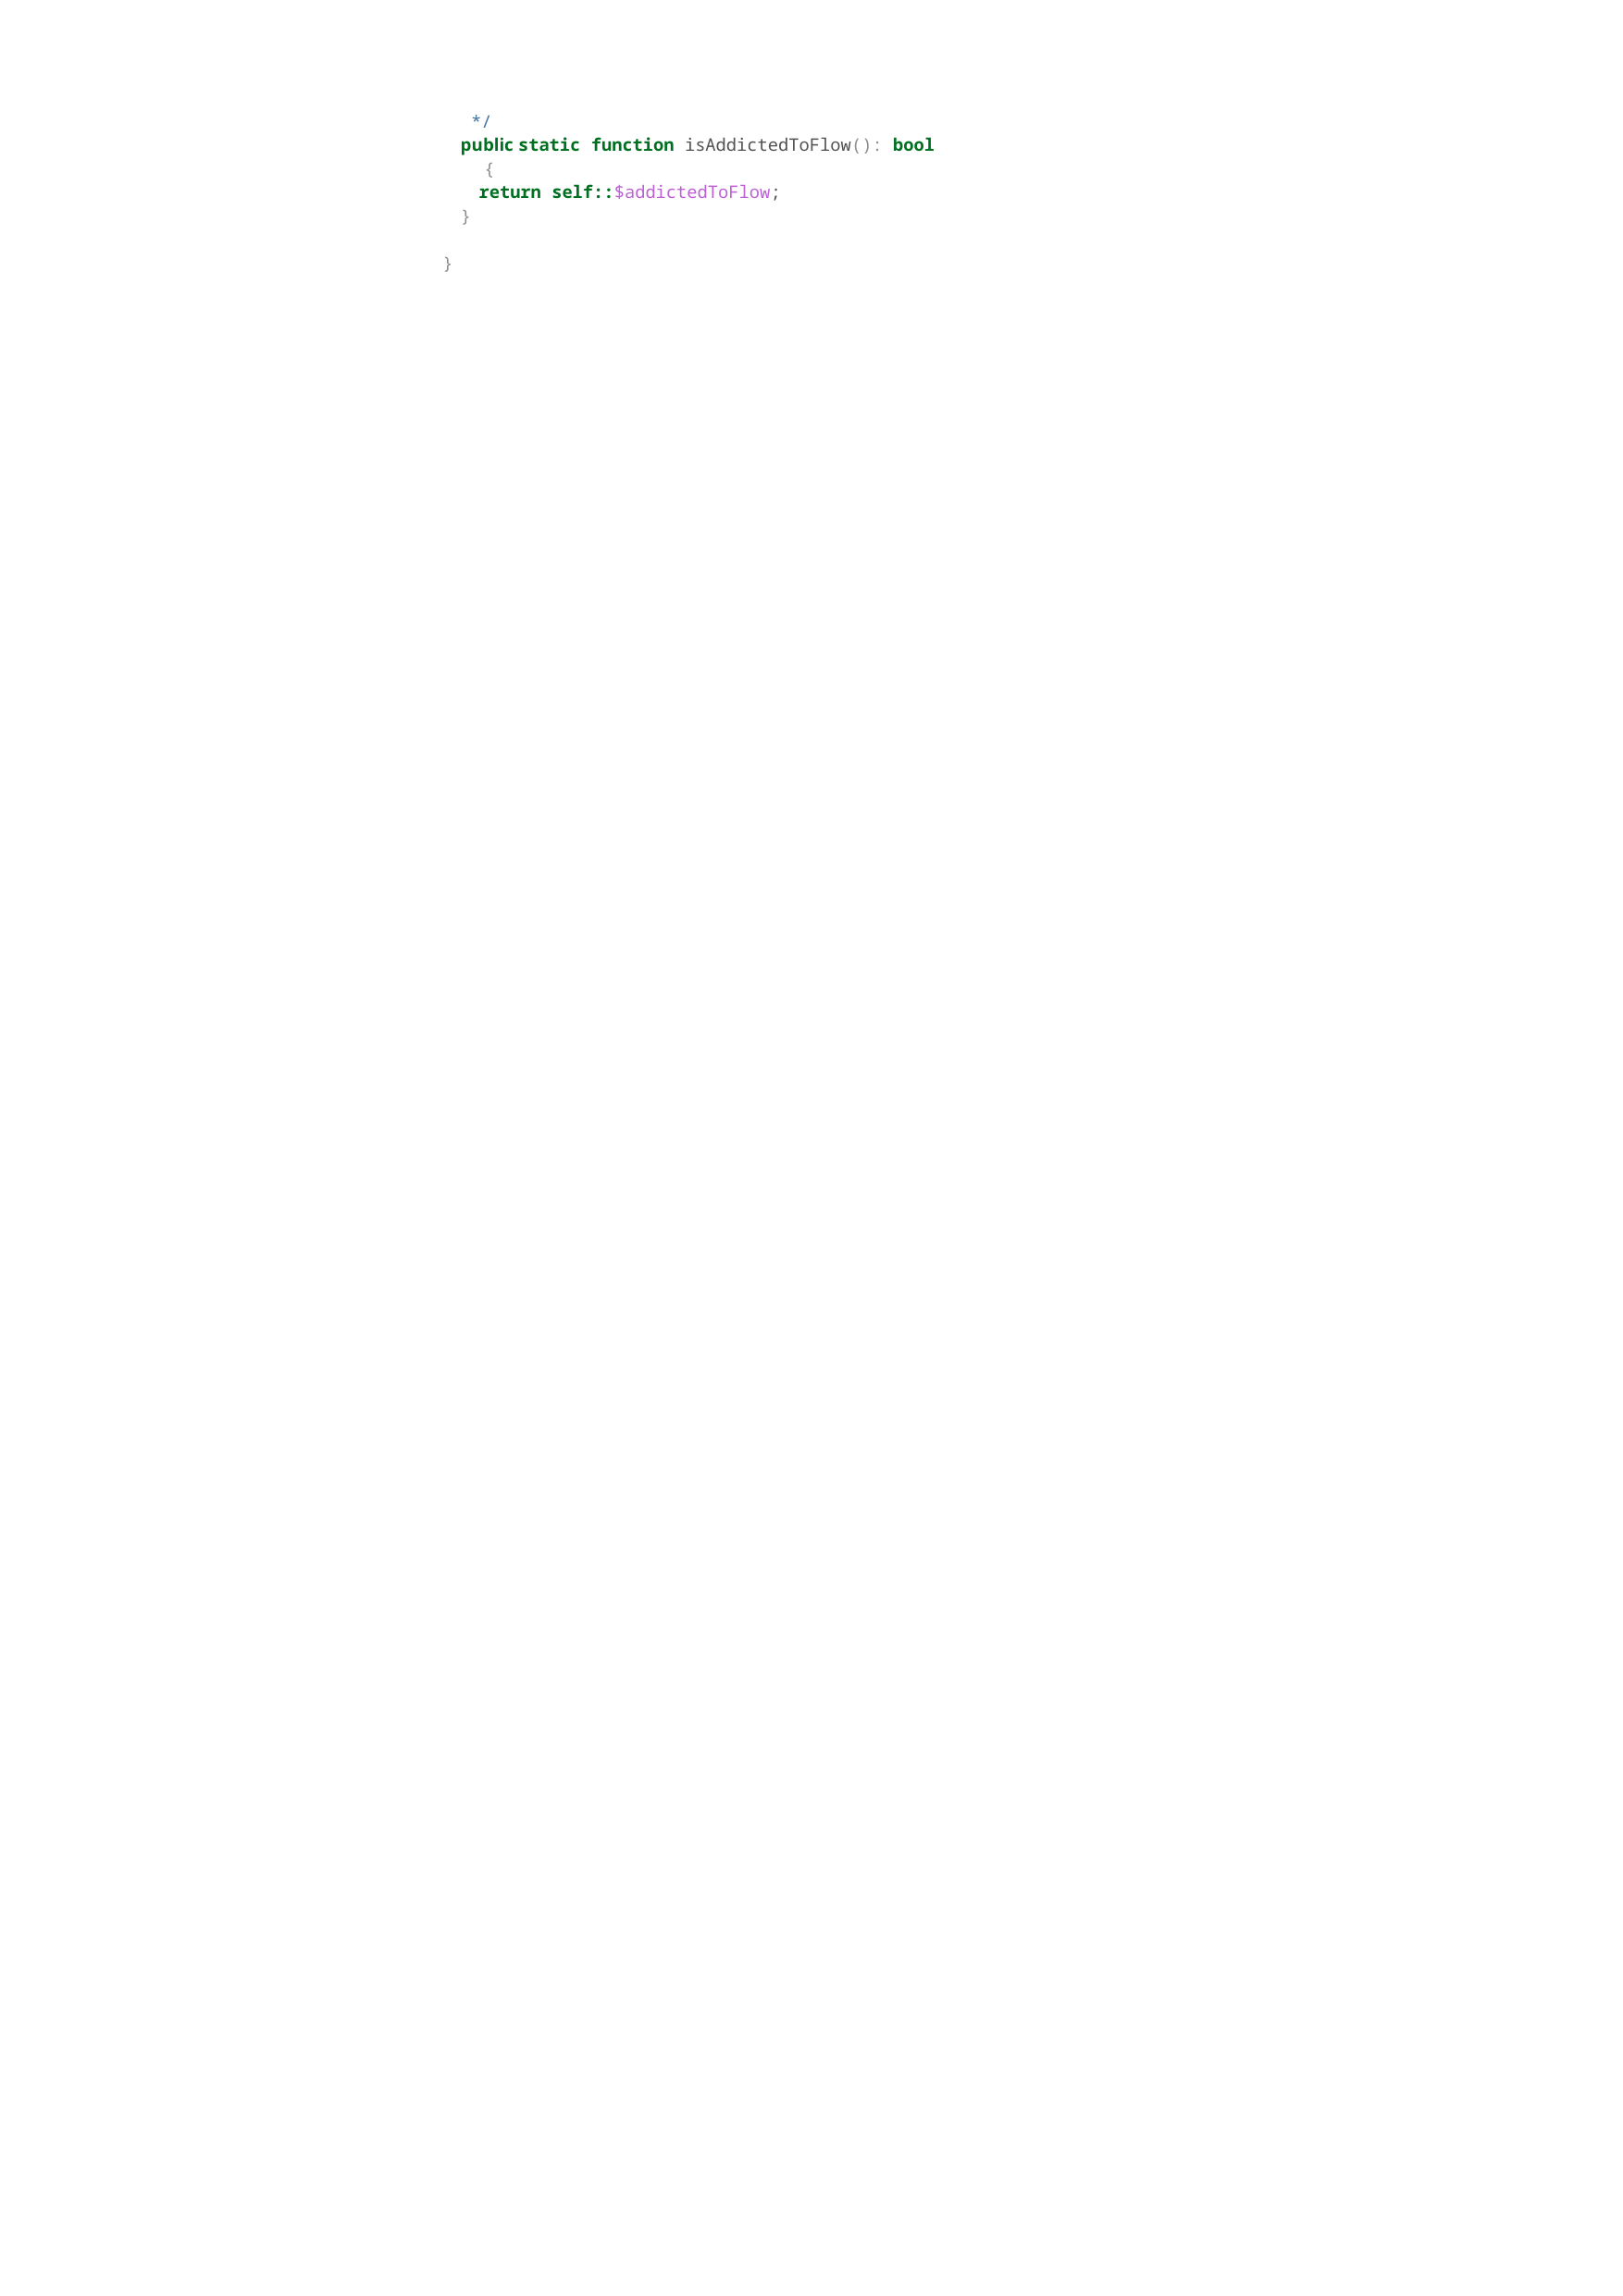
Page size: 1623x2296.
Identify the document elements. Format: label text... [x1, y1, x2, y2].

text public static function isAddictedToFlow(): bool [442, 133, 1512, 156]
text return self::$addictedToFlow; [442, 180, 1512, 204]
text } [442, 251, 1512, 275]
text } [442, 204, 1512, 228]
text { [442, 156, 1512, 180]
text */ [442, 109, 1512, 133]
